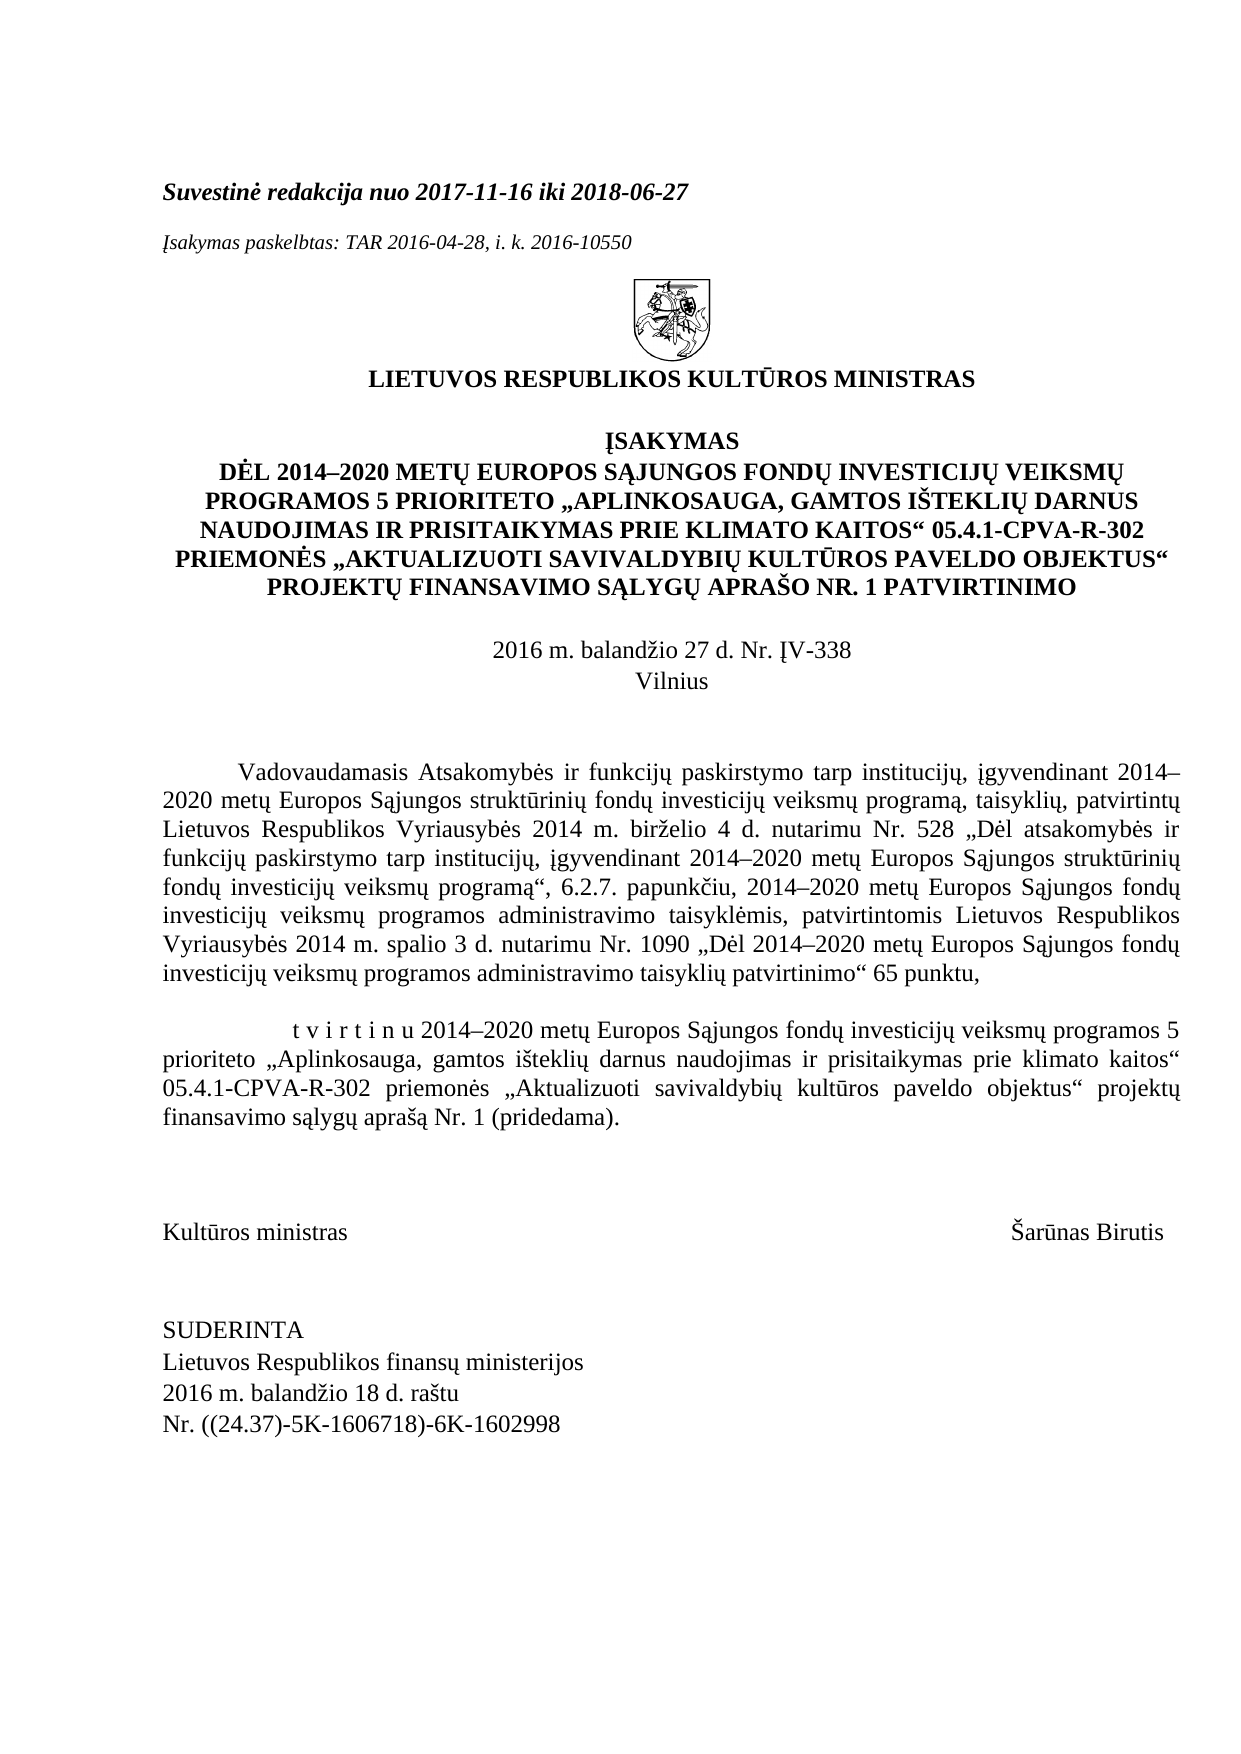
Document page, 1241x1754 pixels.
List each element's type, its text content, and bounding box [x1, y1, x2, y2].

text t v i r t i n u 2014–2020 metų Europos Sąjungos fondų investicijų veiksmų programos 5 prioriteto „Aplinkosauga, gamtos išteklių darnus naudojimas ir prisitaikymas prie klimato kaitos“ 05.4.1-CPVA-R-302 priemonės „Aktualizuoti savivaldybių kultūros paveldo objektus“ projektų finansavimo sąlygų aprašą Nr. 1 (pridedama). [162, 1016, 1181, 1131]
text 2016 m. balandžio 27 d. Nr. ĮV-338 [162, 635, 1181, 663]
text Nr. ((24.37)-5K-1606718)-6K-1602998 [162, 1409, 1181, 1438]
text Vadovaudamasis Atsakomybės ir funkcijų paskirstymo tarp institucijų, įgyvendinant 2014–2020 metų Europos Sąjungos struktūrinių fondų investicijų veiksmų programą, taisyklių, patvirtintų Lietuvos Respublikos Vyriausybės 2014 m. birželio 4 d. nutarimu Nr. 528 „Dėl atsakomybės ir funkcijų paskirstymo tarp institucijų, įgyvendinant 2014–2020 metų Europos Sąjungos struktūrinių fondų investicijų veiksmų programą“, 6.2.7. papunkčiu, 2014–2020 metų Europos Sąjungos fondų investicijų veiksmų programos administravimo taisyklėmis, patvirtintomis Lietuvos Respublikos Vyriausybės 2014 m. spalio 3 d. nutarimu Nr. 1090 „Dėl 2014–2020 metų Europos Sąjungos fondų investicijų veiksmų programos administravimo taisyklių patvirtinimo“ 65 punktu, [162, 757, 1181, 987]
text SUDERINTA [162, 1316, 1181, 1344]
text Suvestinė redakcija nuo 2017-11-16 iki 2018-06-27 [162, 177, 1181, 206]
text 2016 m. balandžio 18 d. raštu [162, 1378, 1181, 1407]
text Kultūros ministras Šarūnas Birutis [162, 1217, 1181, 1246]
text LIETUVOS RESPUBLIKOS KULTŪROS MINISTRAS [162, 364, 1181, 393]
text DĖL 2014–2020 METŲ EUROPOS SĄJUNGOS FONDŲ INVESTICIJŲ VEIKSMŲ PROGRAMOS 5 PRIORITETO „APLINKOSAUGA, GAMTOS IŠTEKLIŲ DARNUS NAUDOJIMAS IR PRISITAIKYMAS PRIE KLIMATO KAITOS“ 05.4.1-CPVA-R-302 PRIEMONĖS „AKTUALIZUOTI SAVIVALDYBIŲ KULTŪROS PAVELDO OBJEKTUS“ PROJEKTŲ FINANSAVIMO SĄLYGŲ APRAŠO NR. 1 PATVIRTINIMO [162, 457, 1181, 601]
text ĮSAKYMAS [162, 426, 1181, 455]
text Lietuvos Respublikos finansų ministerijos [162, 1347, 1181, 1376]
text Vilnius [162, 666, 1181, 694]
text Įsakymas paskelbtas: TAR 2016-04-28, i. k. 2016-10550 [162, 230, 1181, 254]
